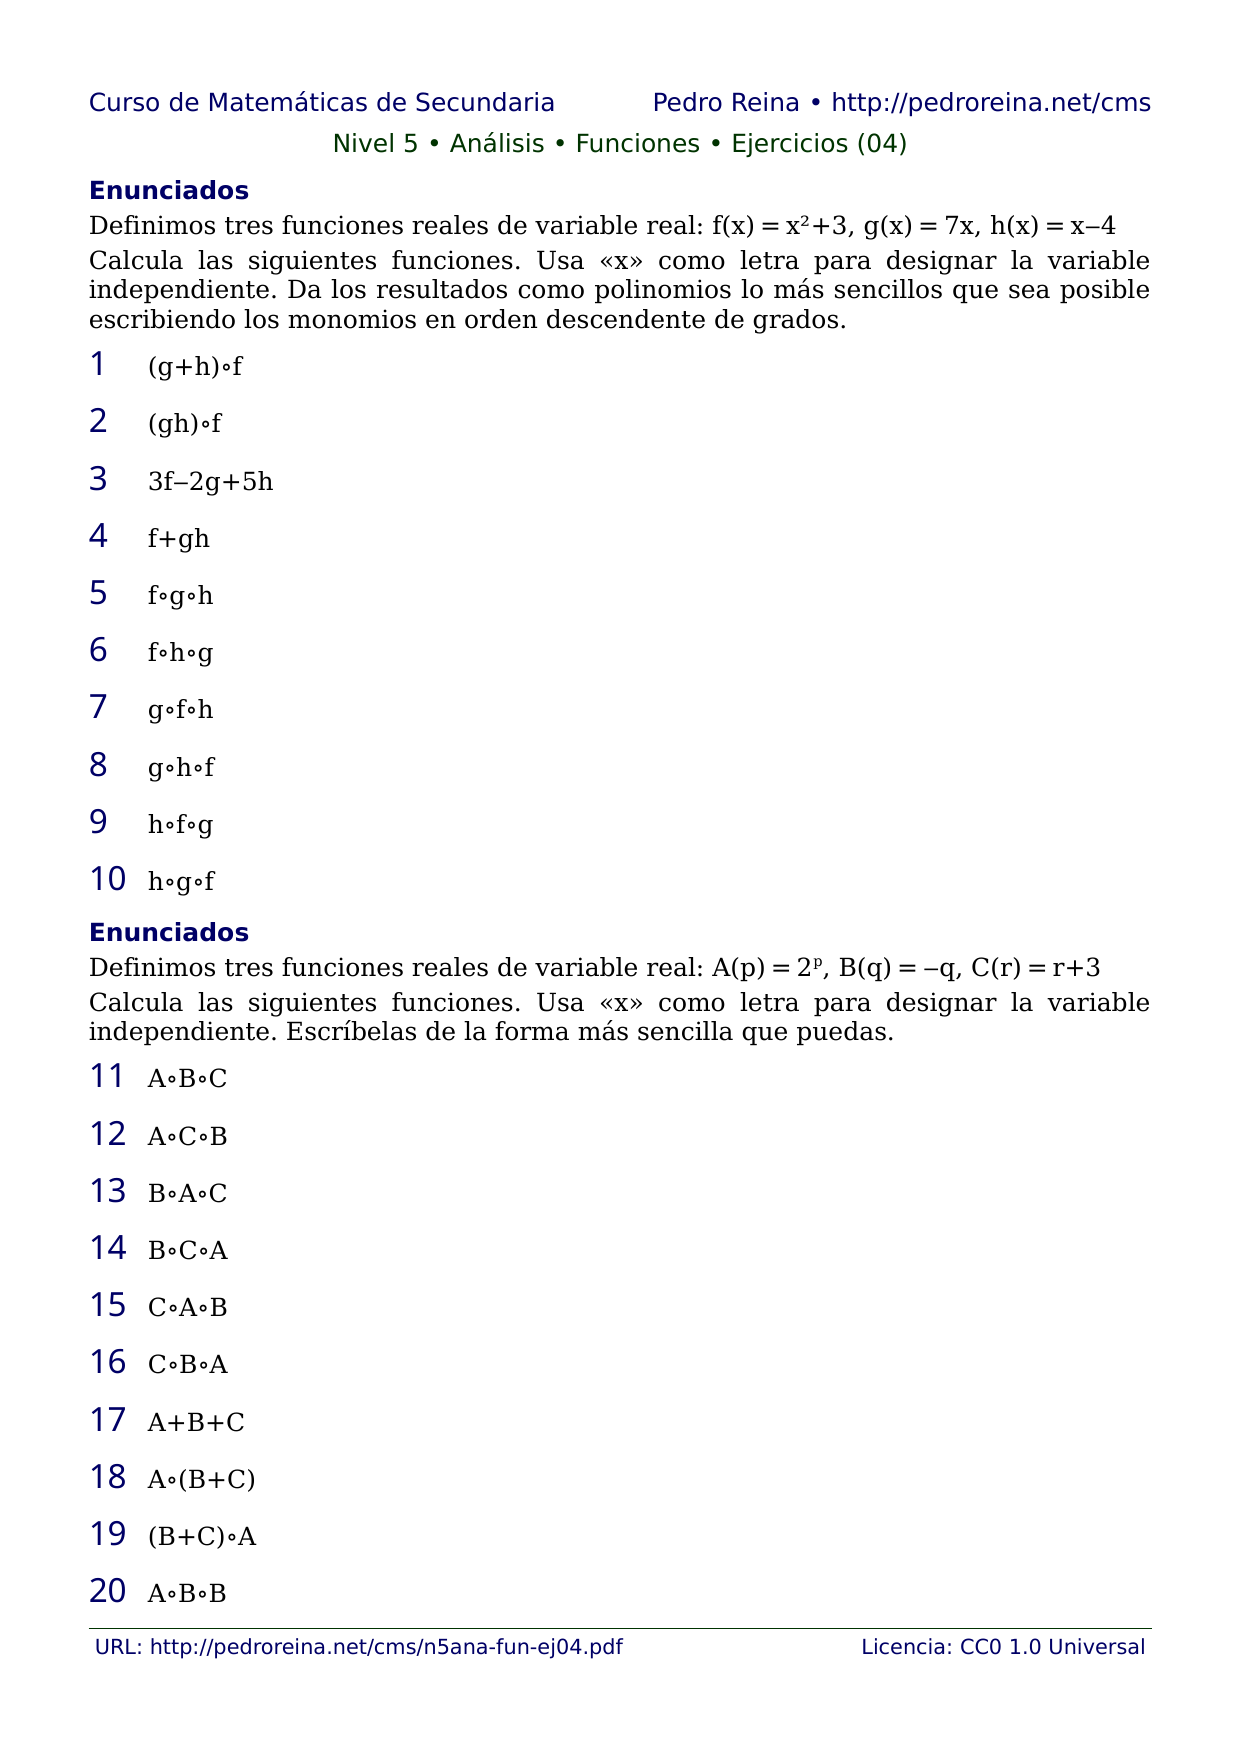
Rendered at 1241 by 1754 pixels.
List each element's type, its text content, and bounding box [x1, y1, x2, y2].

list A∘(B+C) [88, 1453, 1152, 1498]
text Enunciados [88, 918, 1152, 947]
list C∘B∘A [88, 1338, 1152, 1384]
list (g+h)∘f [88, 340, 1152, 385]
text Enunciados [88, 176, 1152, 206]
list h∘g∘f [88, 855, 1152, 900]
list f+gh [88, 512, 1152, 557]
list C∘A∘B [88, 1281, 1152, 1326]
list h∘f∘g [88, 797, 1152, 843]
list f∘h∘g [88, 626, 1152, 671]
list A∘B∘C [88, 1052, 1152, 1098]
list A∘C∘B [88, 1109, 1152, 1155]
list B∘C∘A [88, 1224, 1152, 1269]
list g∘f∘h [88, 683, 1152, 728]
list 3f‒2g+5h [88, 454, 1152, 500]
list (gh)∘f [88, 397, 1152, 443]
text Definimos tres funciones reales de variable real: f(x) = x²+3, g(x) = 7x, h(x) = x‒4 [88, 211, 1152, 241]
list g∘h∘f [88, 740, 1152, 786]
text Curso de Matemáticas de Secundaria Pedro Reina • http://pedroreina.net/cms [88, 88, 1152, 118]
text Calcula las siguientes funciones. Usa «x» como letra para designar la variable independiente. Escríbelas de la forma más sencilla que puedas. [88, 988, 1152, 1046]
list f∘g∘h [88, 569, 1152, 614]
text Calcula las siguientes funciones. Usa «x» como letra para designar la variable independiente. Da los resultados como polinomios lo más sencillos que sea posible escribiendo los monomios en orden descendente de grados. [88, 247, 1152, 334]
text Nivel 5 • Análisis • Funciones • Ejercicios (04) [88, 129, 1152, 159]
list B∘A∘C [88, 1167, 1152, 1212]
list A∘B∘B [88, 1567, 1152, 1612]
list (B+C)∘A [88, 1510, 1152, 1555]
list A+B+C [88, 1395, 1152, 1441]
text Definimos tres funciones reales de variable real: A(p) = 2p, B(q) = ‒q, C(r) = r+3 [88, 953, 1152, 982]
